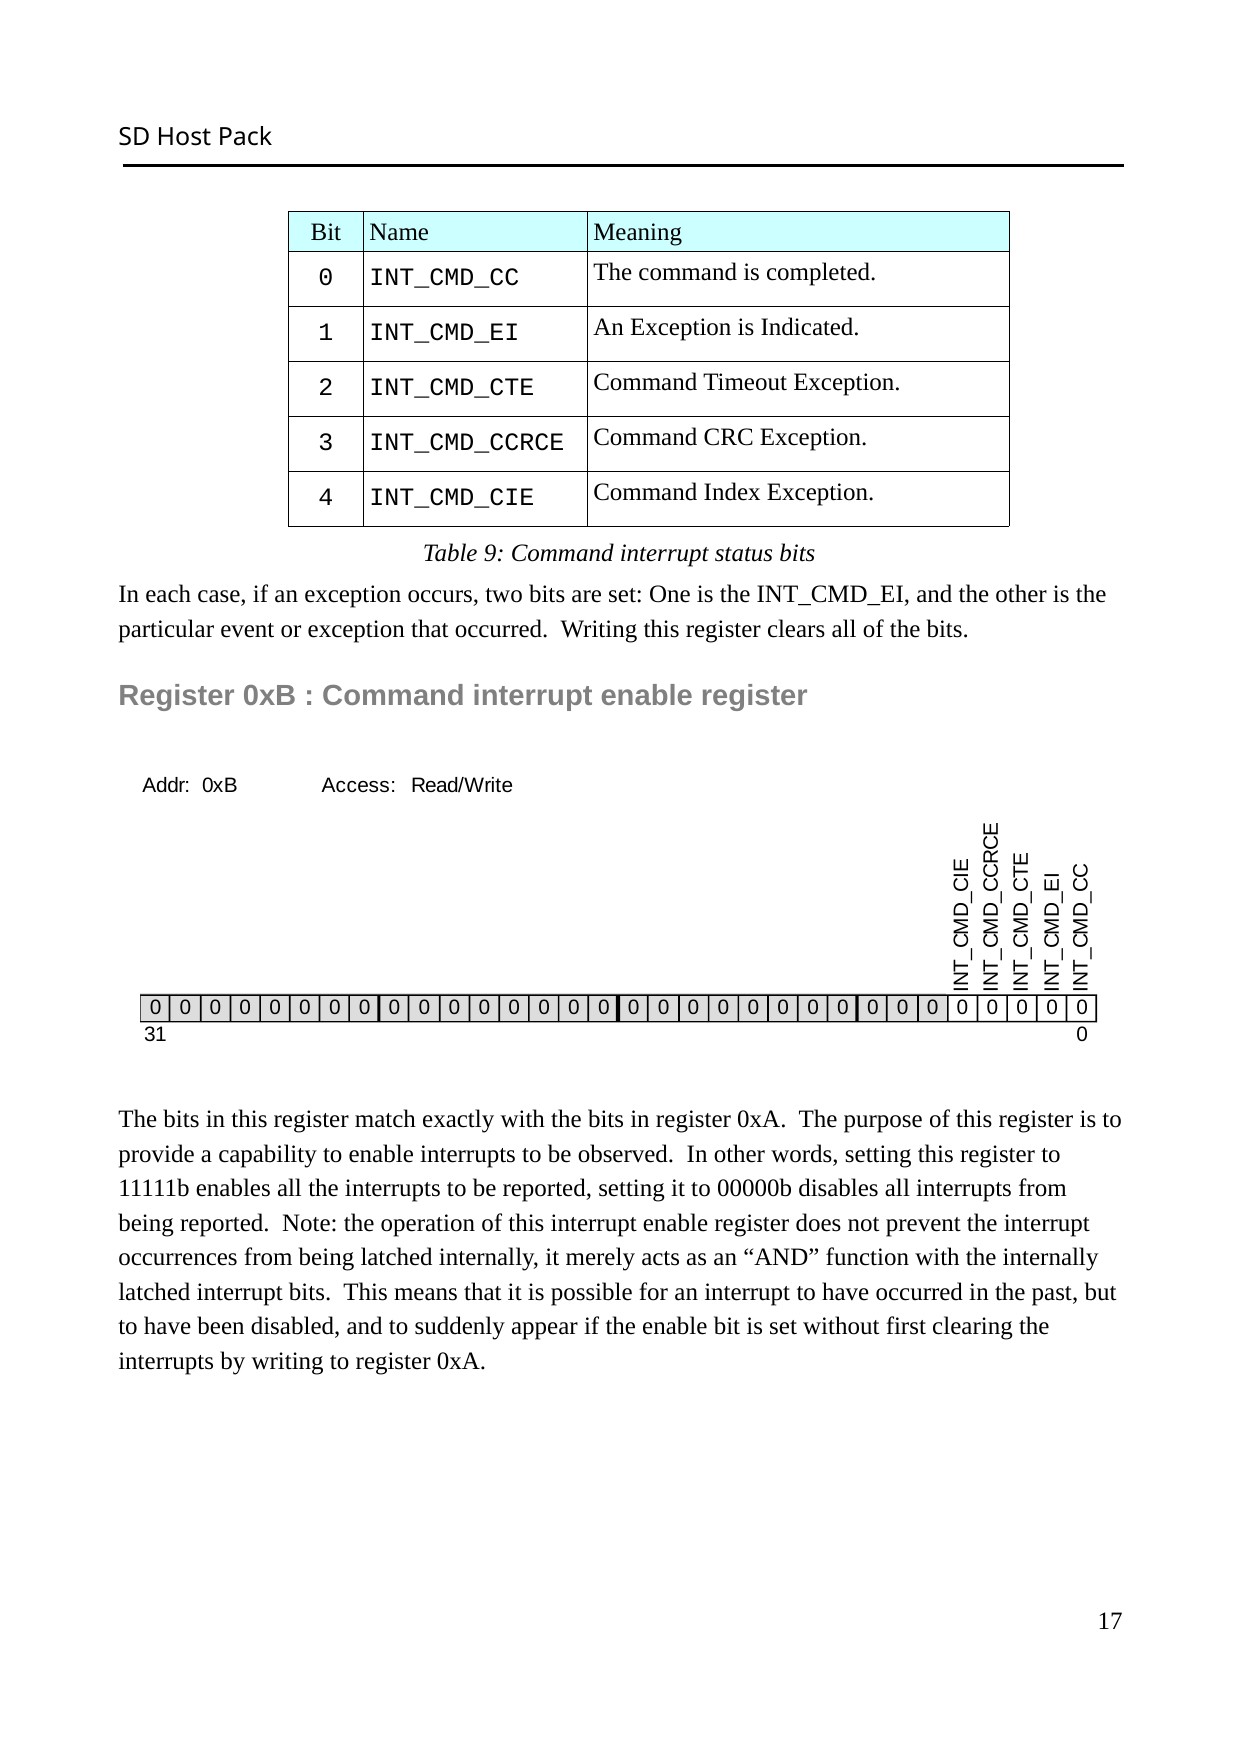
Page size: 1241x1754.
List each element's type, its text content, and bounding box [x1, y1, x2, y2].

table_cell 4 [289, 472, 363, 526]
table_cell INT_CMD_CC [364, 252, 587, 306]
table_cell Command CRC Exception. [588, 417, 1009, 471]
table_cell INT_CMD_EI [364, 307, 587, 361]
table_header Meaning [588, 212, 1009, 251]
table_header Bit [289, 212, 363, 251]
text In each case, if an exception occurs, two bits are set: One is the INT_CMD_EI, and the other is the particular event or exception that occurred. Writing this register clears all of the bits. [118, 579, 1122, 643]
table_header Name [364, 212, 587, 251]
text Table 9: Command interrupt status bits [118, 538, 1122, 567]
table_cell 1 [289, 307, 363, 361]
subtitle Register 0xB : Command interrupt enable register [118, 678, 1122, 711]
table_cell The command is completed. [588, 252, 1009, 306]
table_cell An Exception is Indicated. [588, 307, 1009, 361]
text The bits in this register match exactly with the bits in register 0xA. The purpose of this register is to provide a capability to enable interrupts to be observed. In other words, setting this register to 11111b enables all the interrupts to be reported, setting it to 00000b disables all interrupts from being reported. Note: the operation of this interrupt enable register does not prevent the interrupt occurrences from being latched internally, it merely acts as an “AND” function with the internally latched interrupt bits. This means that it is possible for an interrupt to have occurred in the past, but to have been disabled, and to suddenly appear if the enable bit is set without first clearing the interrupts by writing to register 0xA. [118, 1104, 1122, 1375]
table_cell INT_CMD_CCRCE [364, 417, 587, 471]
table_cell Command Index Exception. [588, 472, 1009, 526]
table_cell 0 [289, 252, 363, 306]
table_cell 2 [289, 362, 363, 416]
table_cell Command Timeout Exception. [588, 362, 1009, 416]
table_cell 3 [289, 417, 363, 471]
table_cell INT_CMD_CTE [364, 362, 587, 416]
table_cell INT_CMD_CIE [364, 472, 587, 526]
